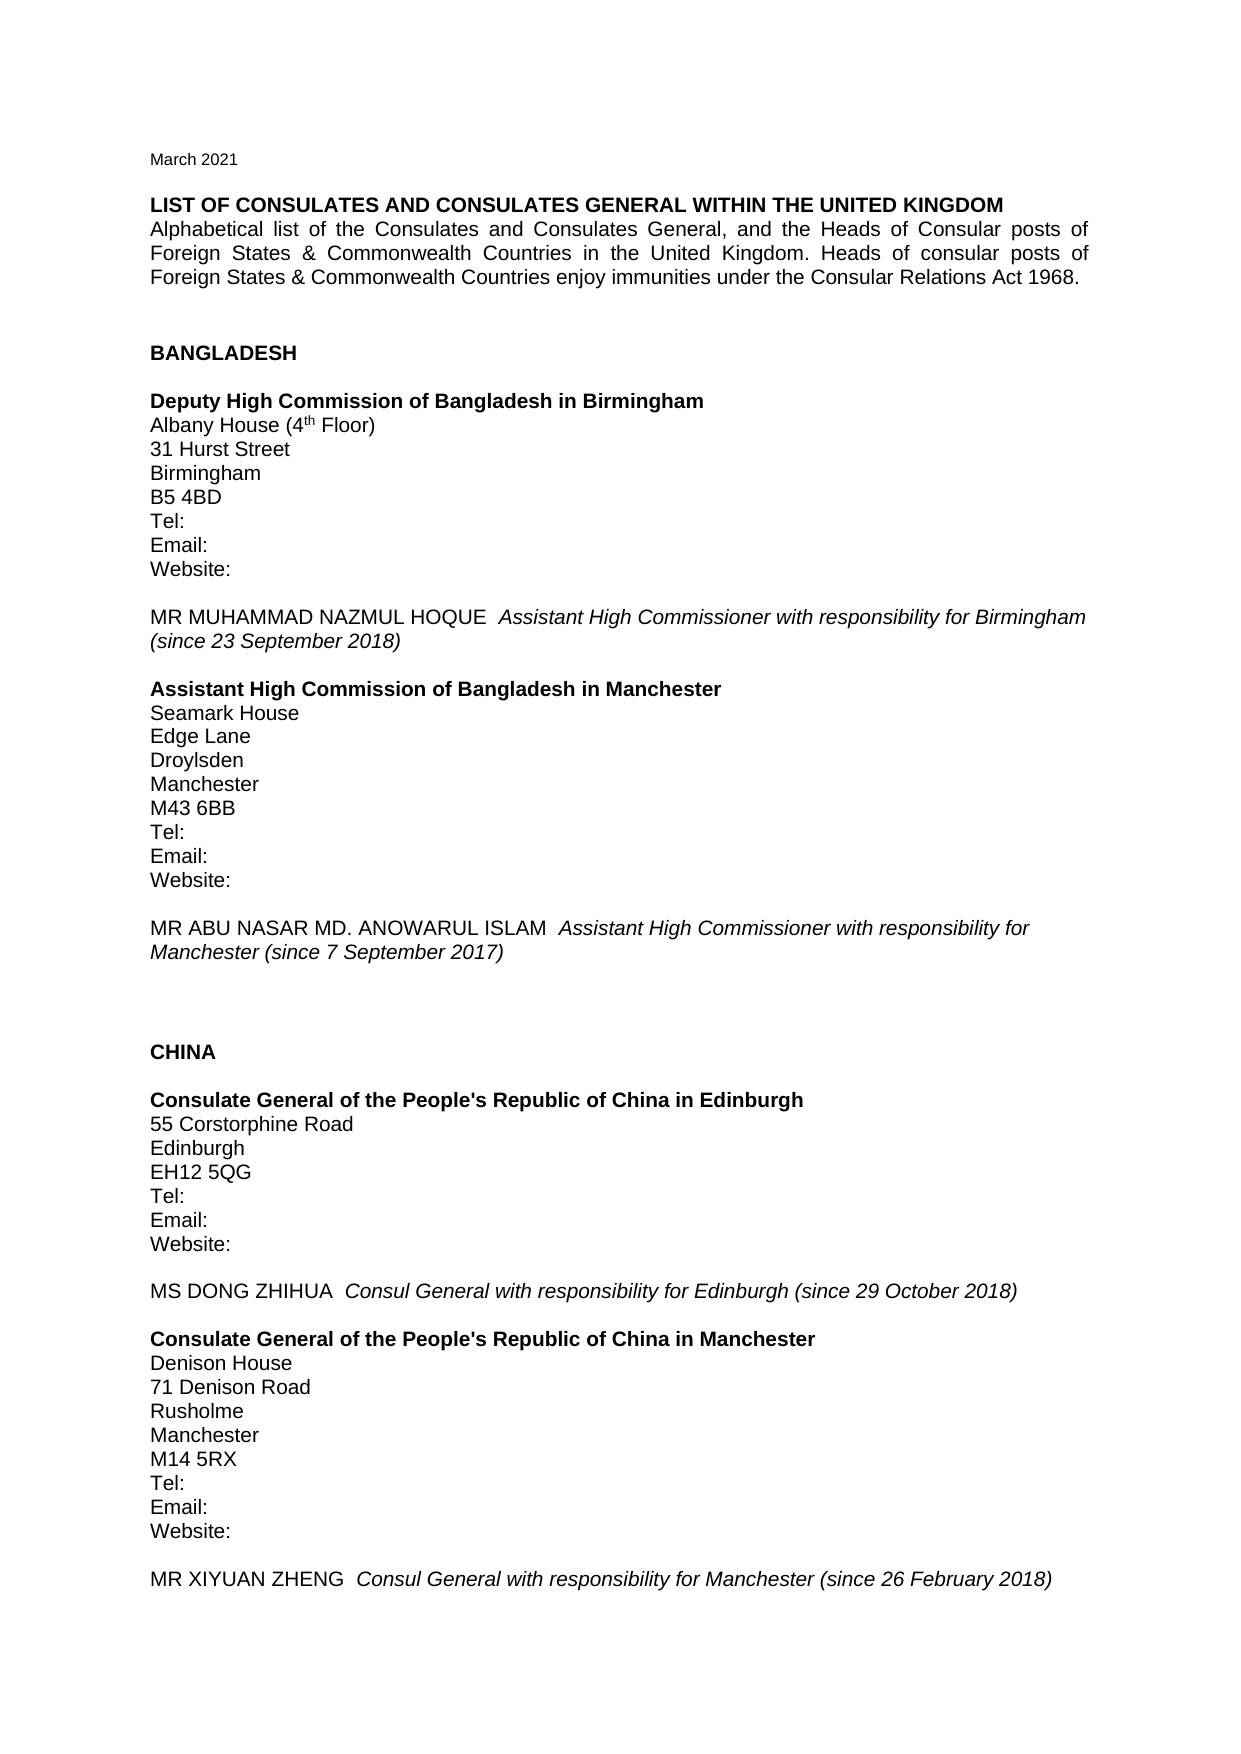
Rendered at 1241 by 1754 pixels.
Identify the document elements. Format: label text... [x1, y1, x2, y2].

text Website: [150, 1231, 1090, 1255]
text Email: [150, 1207, 1090, 1231]
text LIST OF CONSULATES AND CONSULATES GENERAL WITHIN THE UNITED KINGDOM [150, 193, 1090, 217]
text Albany House (4th Floor) [150, 413, 1090, 437]
text Birmingham [150, 461, 1090, 485]
text MS DONG ZHIHUA Consul General with responsibility for Edinburgh (since 29 October 2018) [150, 1279, 1090, 1303]
text Assistant High Commission of Bangladesh in Manchester [150, 676, 1090, 700]
text Edge Lane Droylsden Manchester M43 6BB [150, 724, 1090, 820]
text Edinburgh [150, 1136, 1090, 1159]
text MR XIYUAN ZHENG Consul General with responsibility for Manchester (since 26 February 2018) [150, 1543, 1090, 1591]
text Consulate General of the People's Republic of China in Edinburgh 55 Corstorphine Road [150, 1088, 1090, 1136]
text Denison House 71 Denison Road Rusholme Manchester M14 5RX Tel: Email: Website: [150, 1351, 1090, 1543]
text March 2021 [150, 150, 1090, 169]
text Tel: Email: Website: [150, 820, 1090, 916]
text Seamark House [150, 700, 1090, 724]
text Tel: [150, 1183, 1090, 1207]
text Alphabetical list of the Consulates and Consulates General, and the Heads of Consular posts of Foreign States & Commonwealth Countries in the United Kingdom. Heads of consular posts of Foreign States & Commonwealth Countries enjoy immunities under the Consular Relations Act 1968. [150, 217, 1090, 289]
text BANGLADESH [150, 317, 1090, 365]
text EH12 5QG [150, 1159, 1090, 1183]
text MR MUHAMMAD NAZMUL HOQUE Assistant High Commissioner with responsibility for Birmingham (since 23 September 2018) [150, 604, 1090, 652]
text Deputy High Commission of Bangladesh in Birmingham [150, 389, 1090, 413]
text 31 Hurst Street [150, 437, 1090, 461]
text MR ABU NASAR MD. ANOWARUL ISLAM Assistant High Commissioner with responsibility for Manchester (since 7 September 2017) [150, 916, 1090, 992]
text B5 4BD Tel: Email: Website: [150, 485, 1090, 581]
text CHINA [150, 1016, 1090, 1064]
text Consulate General of the People's Republic of China in Manchester [150, 1327, 1090, 1351]
